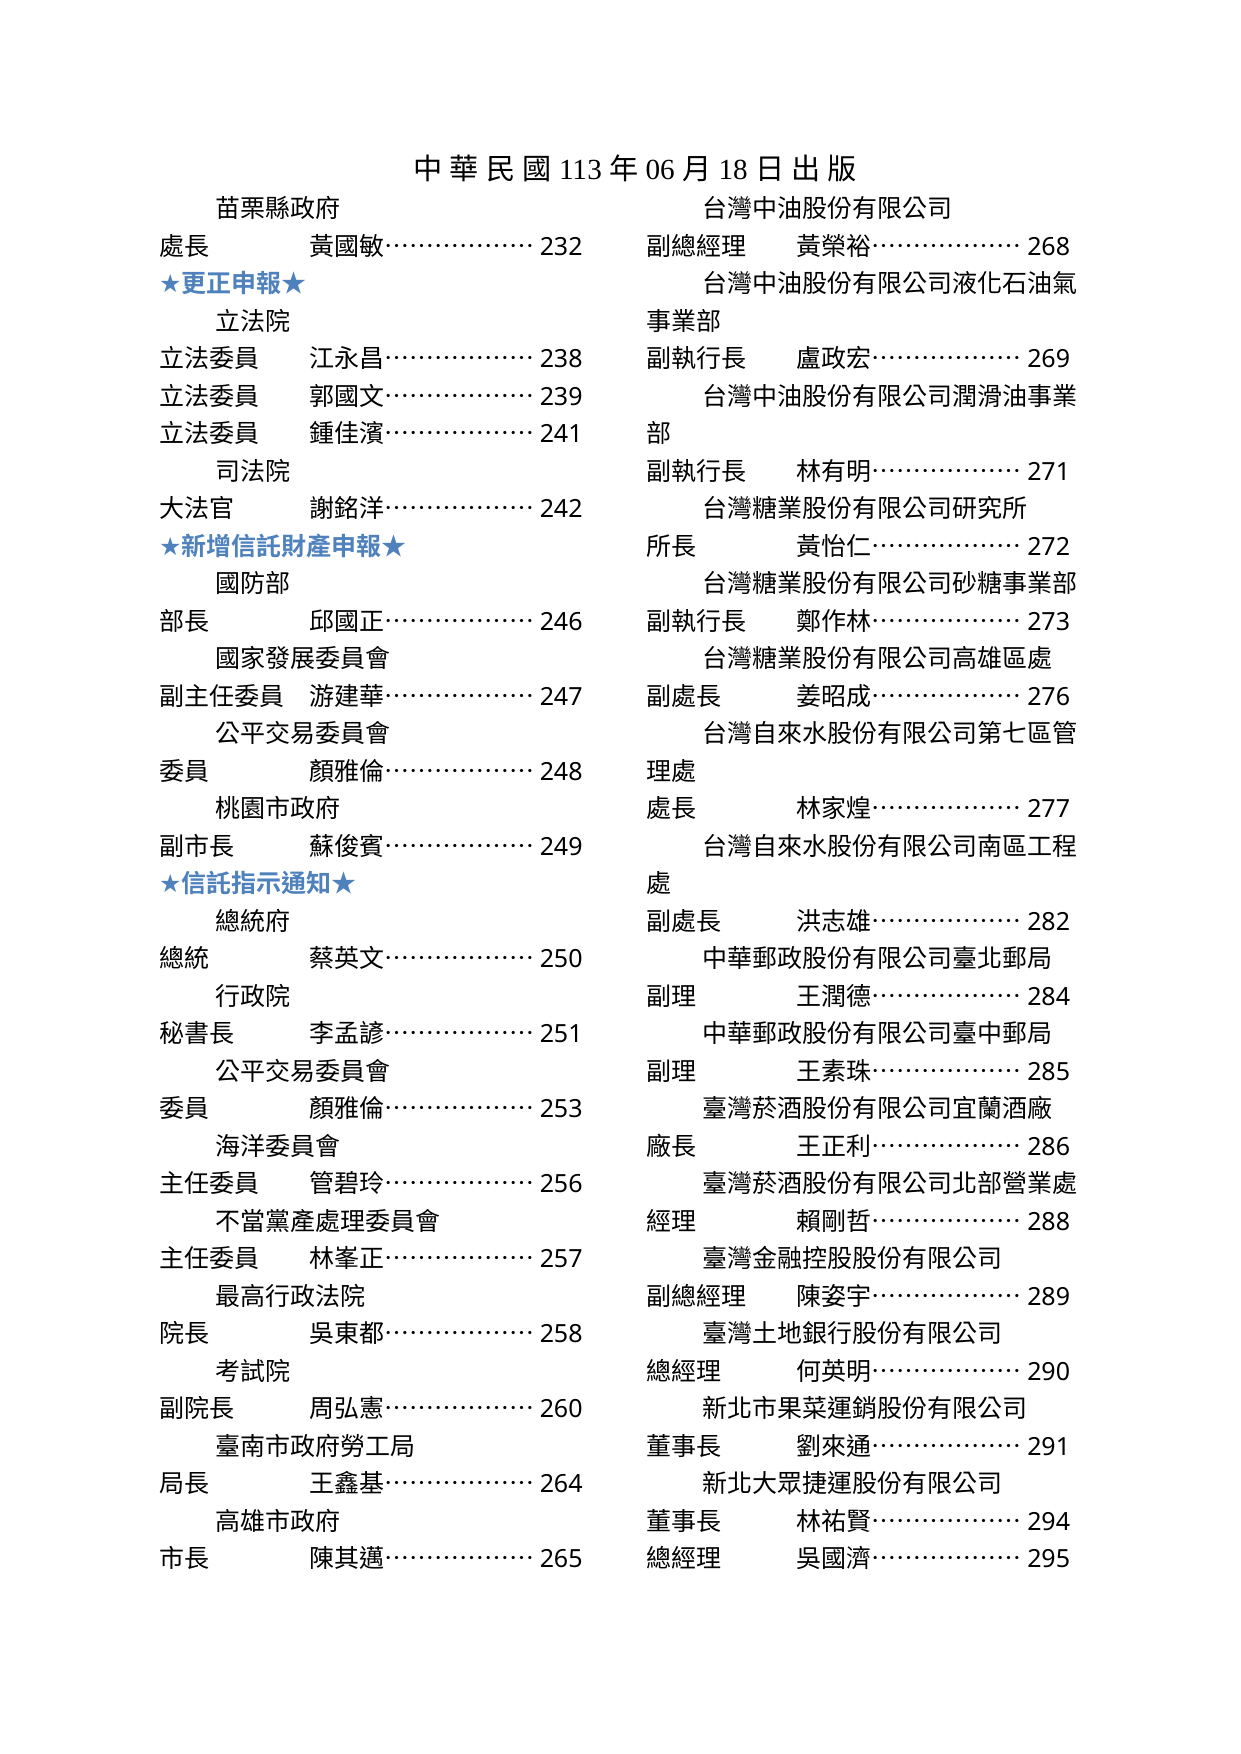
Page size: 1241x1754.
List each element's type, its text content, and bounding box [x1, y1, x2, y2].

table_cell 新北市果菜運銷股份有限公司 [635, 1388, 1112, 1426]
table_cell 中華郵政股份有限公司臺中郵局 [635, 1013, 1112, 1051]
table_cell [1112, 263, 1123, 301]
table_cell [1112, 1313, 1123, 1351]
table_cell 市長 陳其邁……………… 265 [148, 1538, 635, 1576]
table_cell 公平交易委員會 [148, 713, 635, 751]
table_cell [1112, 863, 1123, 901]
table_cell [1112, 788, 1123, 826]
table_cell [1112, 1426, 1123, 1463]
table_cell [1112, 226, 1123, 263]
table_header [1112, 188, 1123, 226]
table_cell 主任委員 林峯正……………… 257 [148, 1238, 635, 1276]
table_cell 立法院 [148, 301, 635, 338]
table_cell [1112, 488, 1123, 526]
table_cell 立法委員 江永昌……………… 238 [148, 338, 635, 376]
table_cell 部 [635, 413, 1112, 451]
table_cell [1112, 751, 1123, 788]
table_cell 副總經理 陳姿宇……………… 289 [635, 1276, 1112, 1313]
table_cell 處 [635, 863, 1112, 901]
table_cell 台灣中油股份有限公司液化石油氣 [635, 263, 1112, 301]
table_cell 所長 黃怡仁……………… 272 [635, 526, 1112, 563]
table_cell 副執行長 鄭作林……………… 273 [635, 601, 1112, 638]
table_cell 理處 [635, 751, 1112, 788]
table_cell [1112, 713, 1123, 751]
table_cell 海洋委員會 [148, 1126, 635, 1163]
table_cell 廠長 王正利……………… 286 [635, 1126, 1112, 1163]
table_cell 公平交易委員會 [148, 1051, 635, 1088]
table_cell [1112, 1051, 1123, 1088]
table_cell 副處長 姜昭成……………… 276 [635, 676, 1112, 713]
table_cell 總經理 何英明……………… 290 [635, 1351, 1112, 1388]
table_cell 董事長 林祐賢……………… 294 [635, 1501, 1112, 1538]
table_header 苗栗縣政府 [148, 188, 635, 226]
table_cell 臺南市政府勞工局 [148, 1426, 635, 1463]
table_cell 秘書長 李孟諺……………… 251 [148, 1013, 635, 1051]
table_cell [1112, 413, 1123, 451]
table_cell 副執行長 林有明……………… 271 [635, 451, 1112, 488]
table_cell 總統 蔡英文……………… 250 [148, 938, 635, 976]
table_cell 主任委員 管碧玲……………… 256 [148, 1163, 635, 1201]
table_cell [1112, 1126, 1123, 1163]
table_cell [1112, 1388, 1123, 1426]
table_cell 台灣自來水股份有限公司第七區管 [635, 713, 1112, 751]
table_cell 立法委員 鍾佳濱……………… 241 [148, 413, 635, 451]
table_cell 大法官 謝銘洋……………… 242 [148, 488, 635, 526]
table_cell 副總經理 黃榮裕……………… 268 [635, 226, 1112, 263]
table_cell [1112, 1351, 1123, 1388]
table_cell [1112, 1501, 1123, 1538]
table_cell 副執行長 盧政宏……………… 269 [635, 338, 1112, 376]
table_cell [1112, 1013, 1123, 1051]
table_cell [1112, 826, 1123, 863]
table_cell 副理 王潤德……………… 284 [635, 976, 1112, 1013]
table_cell 台灣糖業股份有限公司砂糖事業部 [635, 563, 1112, 601]
table_cell 副處長 洪志雄……………… 282 [635, 901, 1112, 938]
table_cell [1112, 1163, 1123, 1201]
table_cell 院長 吳東都……………… 258 [148, 1313, 635, 1351]
table_cell 副主任委員 游建華……………… 247 [148, 676, 635, 713]
text 中 華 民 國 113 年 06 月 18 日 出 版 [148, 146, 1122, 188]
table_cell 副理 王素珠……………… 285 [635, 1051, 1112, 1088]
table_cell 臺灣菸酒股份有限公司北部營業處 [635, 1163, 1112, 1201]
table_cell 台灣糖業股份有限公司研究所 [635, 488, 1112, 526]
table_cell [1112, 563, 1123, 601]
table_cell 副院長 周弘憲……………… 260 [148, 1388, 635, 1426]
table_cell 部長 邱國正……………… 246 [148, 601, 635, 638]
table_cell 考試院 [148, 1351, 635, 1388]
table_cell 董事長 劉來通……………… 291 [635, 1426, 1112, 1463]
table_cell [1112, 901, 1123, 938]
table_cell 中華郵政股份有限公司臺北郵局 [635, 938, 1112, 976]
table_cell [1112, 1201, 1123, 1238]
table_cell [1112, 301, 1123, 338]
table_cell [1112, 526, 1123, 563]
table_cell [1112, 976, 1123, 1013]
table_cell 行政院 [148, 976, 635, 1013]
table_cell [1112, 1238, 1123, 1276]
table_cell 國家發展委員會 [148, 638, 635, 676]
table_cell [1112, 451, 1123, 488]
table_cell 事業部 [635, 301, 1112, 338]
table_cell 台灣糖業股份有限公司高雄區處 [635, 638, 1112, 676]
table_cell [1112, 601, 1123, 638]
table_cell 司法院 [148, 451, 635, 488]
table_cell 新北大眾捷運股份有限公司 [635, 1463, 1112, 1501]
table_cell [1112, 676, 1123, 713]
table_cell [1112, 1088, 1123, 1126]
table_cell 委員 顏雅倫……………… 248 [148, 751, 635, 788]
table_cell 臺灣金融控股股份有限公司 [635, 1238, 1112, 1276]
table_cell 台灣中油股份有限公司潤滑油事業 [635, 376, 1112, 413]
table_cell 處長 黃國敏……………… 232 [148, 226, 635, 263]
table_cell [1112, 1538, 1123, 1576]
table_cell 最高行政法院 [148, 1276, 635, 1313]
table_cell ★更正申報★ [148, 263, 635, 301]
table_cell 總統府 [148, 901, 635, 938]
table_cell 立法委員 郭國文……………… 239 [148, 376, 635, 413]
table_cell 高雄市政府 [148, 1501, 635, 1538]
table_cell 總經理 吳國濟……………… 295 [635, 1538, 1112, 1576]
table_cell 臺灣菸酒股份有限公司宜蘭酒廠 [635, 1088, 1112, 1126]
table_cell 處長 林家煌……………… 277 [635, 788, 1112, 826]
table_cell 不當黨產處理委員會 [148, 1201, 635, 1238]
table_header 台灣中油股份有限公司 [635, 188, 1112, 226]
table_cell [1112, 376, 1123, 413]
table_cell 桃園市政府 [148, 788, 635, 826]
table_cell 經理 賴剛哲……………… 288 [635, 1201, 1112, 1238]
table_cell ★新增信託財產申報★ [148, 526, 635, 563]
table_cell 局長 王鑫基……………… 264 [148, 1463, 635, 1501]
table_cell [1112, 338, 1123, 376]
table_cell 國防部 [148, 563, 635, 601]
table_cell [1112, 638, 1123, 676]
table_cell [1112, 938, 1123, 976]
table_cell [1112, 1463, 1123, 1501]
table_cell [1112, 1276, 1123, 1313]
table_cell 委員 顏雅倫……………… 253 [148, 1088, 635, 1126]
table_cell 臺灣土地銀行股份有限公司 [635, 1313, 1112, 1351]
table_cell ★信託指示通知★ [148, 863, 635, 901]
table_cell 副市長 蘇俊賓……………… 249 [148, 826, 635, 863]
table_cell 台灣自來水股份有限公司南區工程 [635, 826, 1112, 863]
